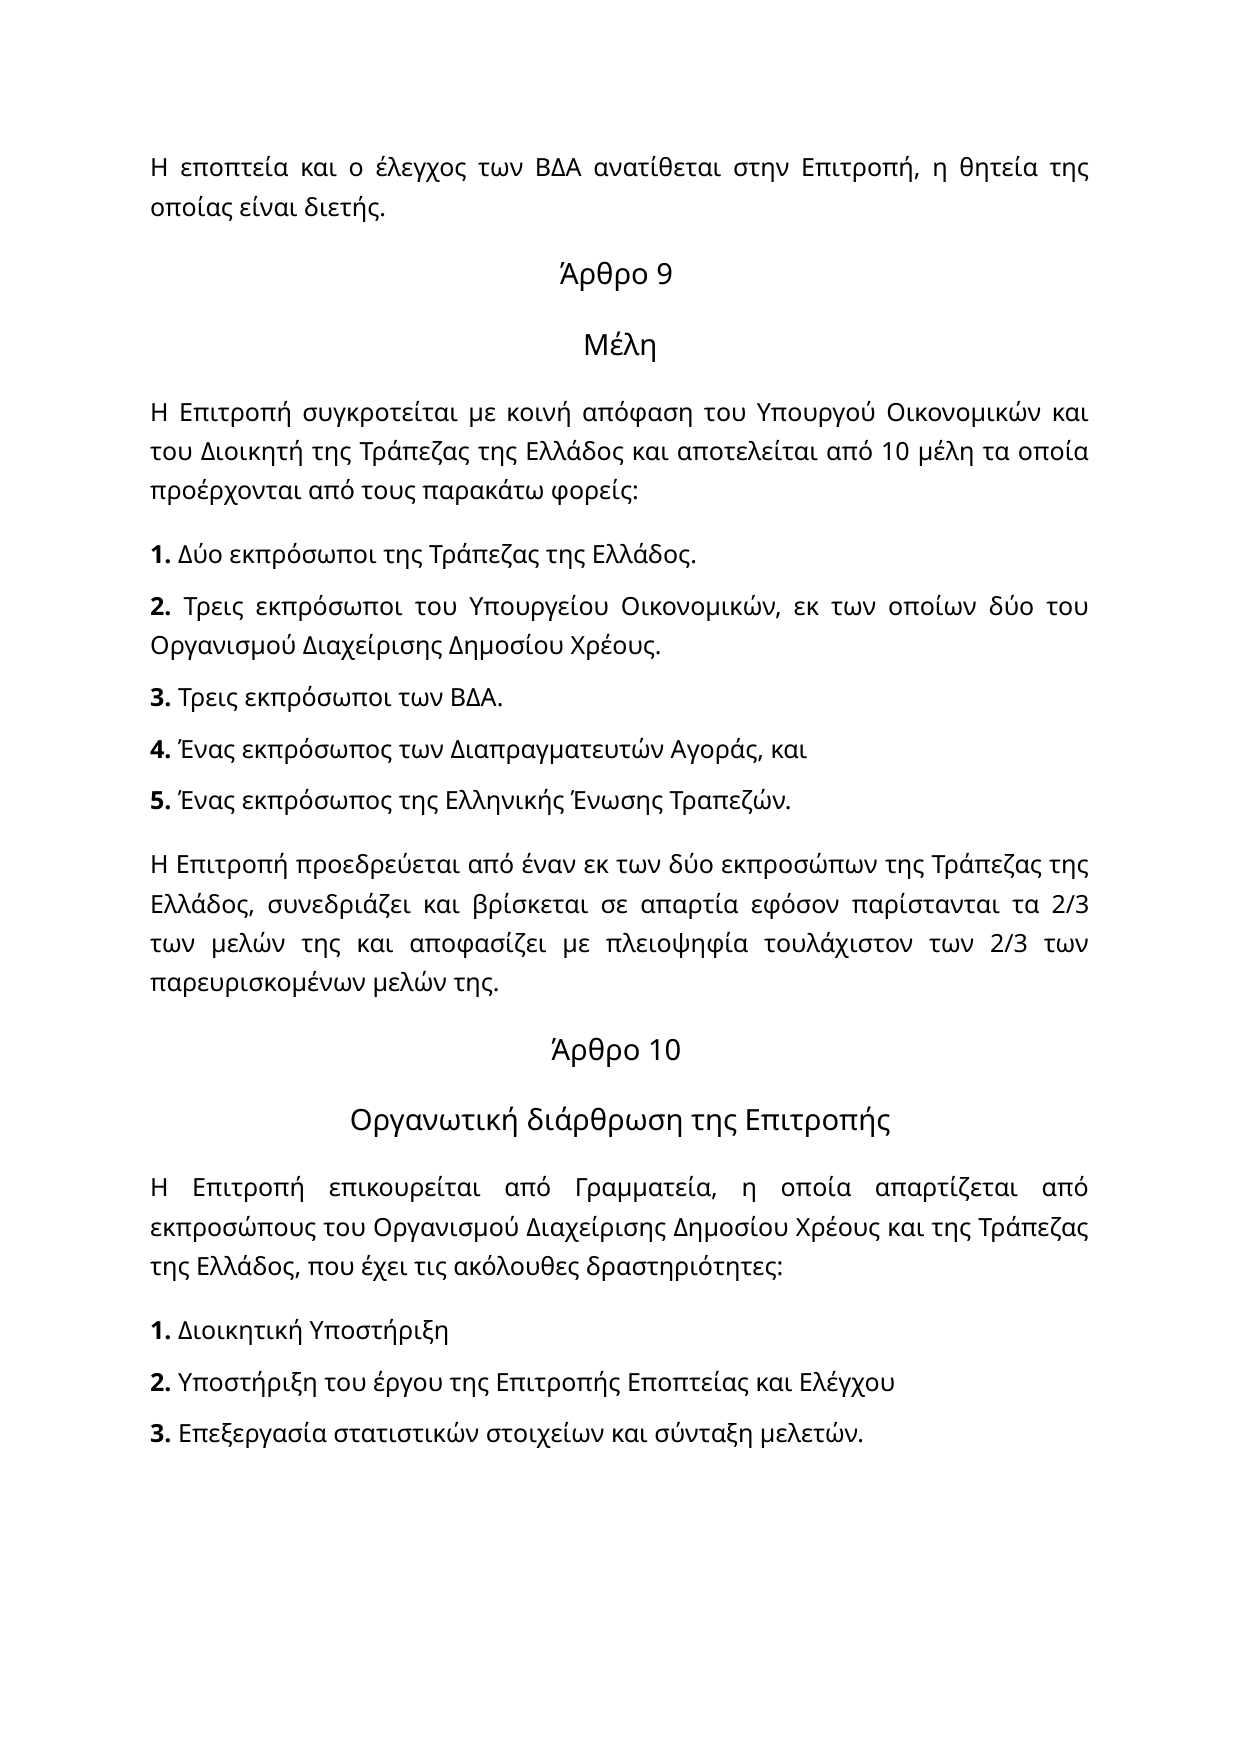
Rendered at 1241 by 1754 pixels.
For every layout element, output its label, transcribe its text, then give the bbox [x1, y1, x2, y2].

text Η Επιτροπή επικουρείται από Γραμματεία, η οποία απαρτίζεται από εκπροσώπους του Οργανισμού Διαχείρισης Δημοσίου Χρέους και της Τράπεζας της Ελλάδος, που έχει τις ακόλουθες δραστηριότητες: [150, 1170, 1090, 1282]
text Η εποπτεία και ο έλεγχος των ΒΔΑ ανατίθεται στην Επιτροπή, η θητεία της οποίας είναι διετής. [150, 150, 1090, 223]
text 1. Διοικητική Υποστήριξη [150, 1312, 1090, 1347]
text 2. Τρεις εκπρόσωποι του Υπουργείου Οικονομικών, εκ των οποίων δύο του Οργανισμού Διαχείρισης Δημοσίου Χρέους. [150, 589, 1090, 662]
subtitle Άρθρο 9 [150, 253, 1090, 293]
subtitle Άρθρο 10 [150, 1029, 1090, 1068]
text 3. Επεξεργασία στατιστικών στοιχείων και σύνταξη μελετών. [150, 1416, 1090, 1450]
text Η Επιτροπή προεδρεύεται από έναν εκ των δύο εκπροσώπων της Τράπεζας της Ελλάδος, συνεδριάζει και βρίσκεται σε απαρτία εφόσον παρίστανται τα 2/3 των μελών της και αποφασίζει με πλειοψηφία τουλάχιστον των 2/3 των παρευρισκομένων μελών της. [150, 847, 1090, 999]
text 3. Τρεις εκπρόσωποι των ΒΔΑ. [150, 679, 1090, 714]
subtitle Μέλη [150, 324, 1090, 364]
subtitle Οργανωτική διάρθρωση της Επιτροπής [150, 1099, 1090, 1139]
text 5. Ένας εκπρόσωπος της Ελληνικής Ένωσης Τραπεζών. [150, 783, 1090, 817]
text 2. Υποστήριξη του έργου της Επιτροπής Εποπτείας και Ελέγχου [150, 1364, 1090, 1398]
text H Επιτροπή συγκροτείται με κοινή απόφαση του Υπουργού Οικονομικών και του Διοικητή της Τράπεζας της Ελλάδος και αποτελείται από 10 μέλη τα οποία προέρχονται από τους παρακάτω φορείς: [150, 394, 1090, 507]
text 1. Δύο εκπρόσωποι της Τράπεζας της Ελλάδος. [150, 537, 1090, 571]
text 4. Ένας εκπρόσωπος των Διαπραγματευτών Αγοράς, και [150, 731, 1090, 765]
